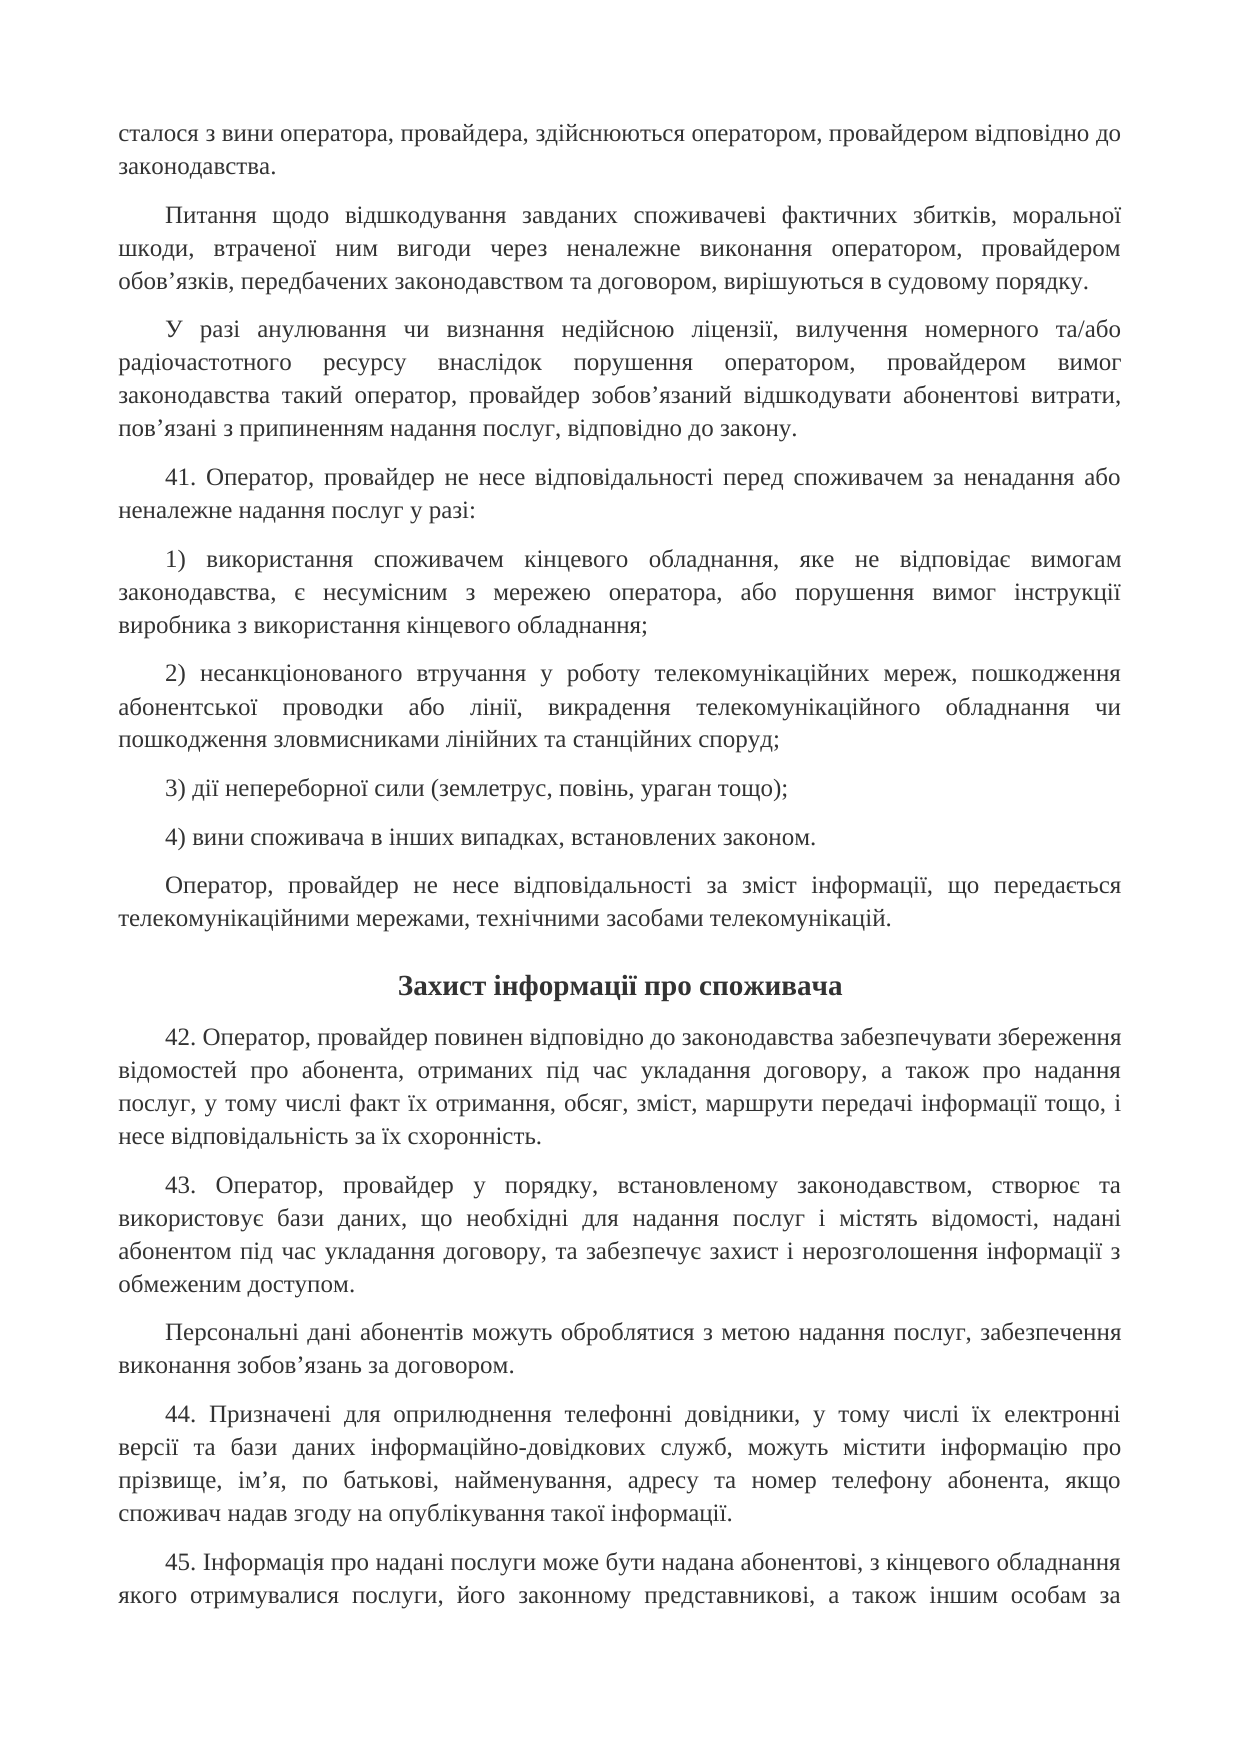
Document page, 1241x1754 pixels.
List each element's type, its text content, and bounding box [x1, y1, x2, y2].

text Питання щодо відшкодування завданих споживачеві фактичних збитків, моральної шкоди, втраченої ним вигоди через неналежне виконання оператором, провайдером обов’язків, передбачених законодавством та договором, вирішуються в судовому порядку. [118, 200, 1122, 294]
text 43. Оператор, провайдер у порядку, встановленому законодавством, створює та використовує бази даних, що необхідні для надання послуг і містять відомості, надані абонентом під час укладання договору, та забезпечує захист і нерозголошення інформації з обмеженим доступом. [118, 1170, 1122, 1297]
text Захист інформації про споживача [165, 968, 1075, 1001]
text 1) використання споживачем кінцевого обладнання, яке не відповідає вимогам законодавства, є несумісним з мережею оператора, або порушення вимог інструкції виробника з використання кінцевого обладнання; [118, 544, 1122, 639]
text У разі анулювання чи визнання недійсною ліцензії, вилучення номерного та/або радіочастотного ресурсу внаслідок порушення оператором, провайдером вимог законодавства такий оператор, провайдер зобов’язаний відшкодувати абонентові витрати, пов’язані з припиненням надання послуг, відповідно до закону. [118, 314, 1122, 442]
text Оператор, провайдер не несе відповідальності за зміст інформації, що передається телекомунікаційними мережами, технічними засобами телекомунікацій. [118, 871, 1122, 932]
text сталося з вини оператора, провайдера, здійснюються оператором, провайдером відповідно до законодавства. [118, 118, 1122, 180]
text 2) несанкціонованого втручання у роботу телекомунікаційних мереж, пошкодження абонентської проводки або лінії, викрадення телекомунікаційного обладнання чи пошкодження зловмисниками лінійних та станційних споруд; [118, 658, 1122, 753]
text 45. Інформація про надані послуги може бути надана абонентові, з кінцевого обладнання якого отримувалися послуги, його законному представникові, а також іншим особам за [118, 1547, 1122, 1608]
text 42. Оператор, провайдер повинен відповідно до законодавства забезпечувати збереження відомостей про абонента, отриманих під час укладання договору, а також про надання послуг, у тому числі факт їх отримання, обсяг, зміст, маршрути передачі інформації тощо, і несе відповідальність за їх схоронність. [118, 1022, 1122, 1150]
text 3) дії непереборної сили (землетрус, повінь, ураган тощо); [118, 773, 1122, 802]
text 41. Оператор, провайдер не несе відповідальності перед споживачем за ненадання або неналежне надання послуг у разі: [118, 462, 1122, 524]
text 4) вини споживача в інших випадках, встановлених законом. [118, 822, 1122, 851]
text 44. Призначені для оприлюднення телефонні довідники, у тому числі їх електронні версії та бази даних інформаційно-довідкових служб, можуть містити інформацію про прізвище, ім’я, по батькові, найменування, адресу та номер телефону абонента, якщо споживач надав згоду на опублікування такої інформації. [118, 1399, 1122, 1527]
text Персональні дані абонентів можуть оброблятися з метою надання послуг, забезпечення виконання зобов’язань за договором. [118, 1317, 1122, 1379]
